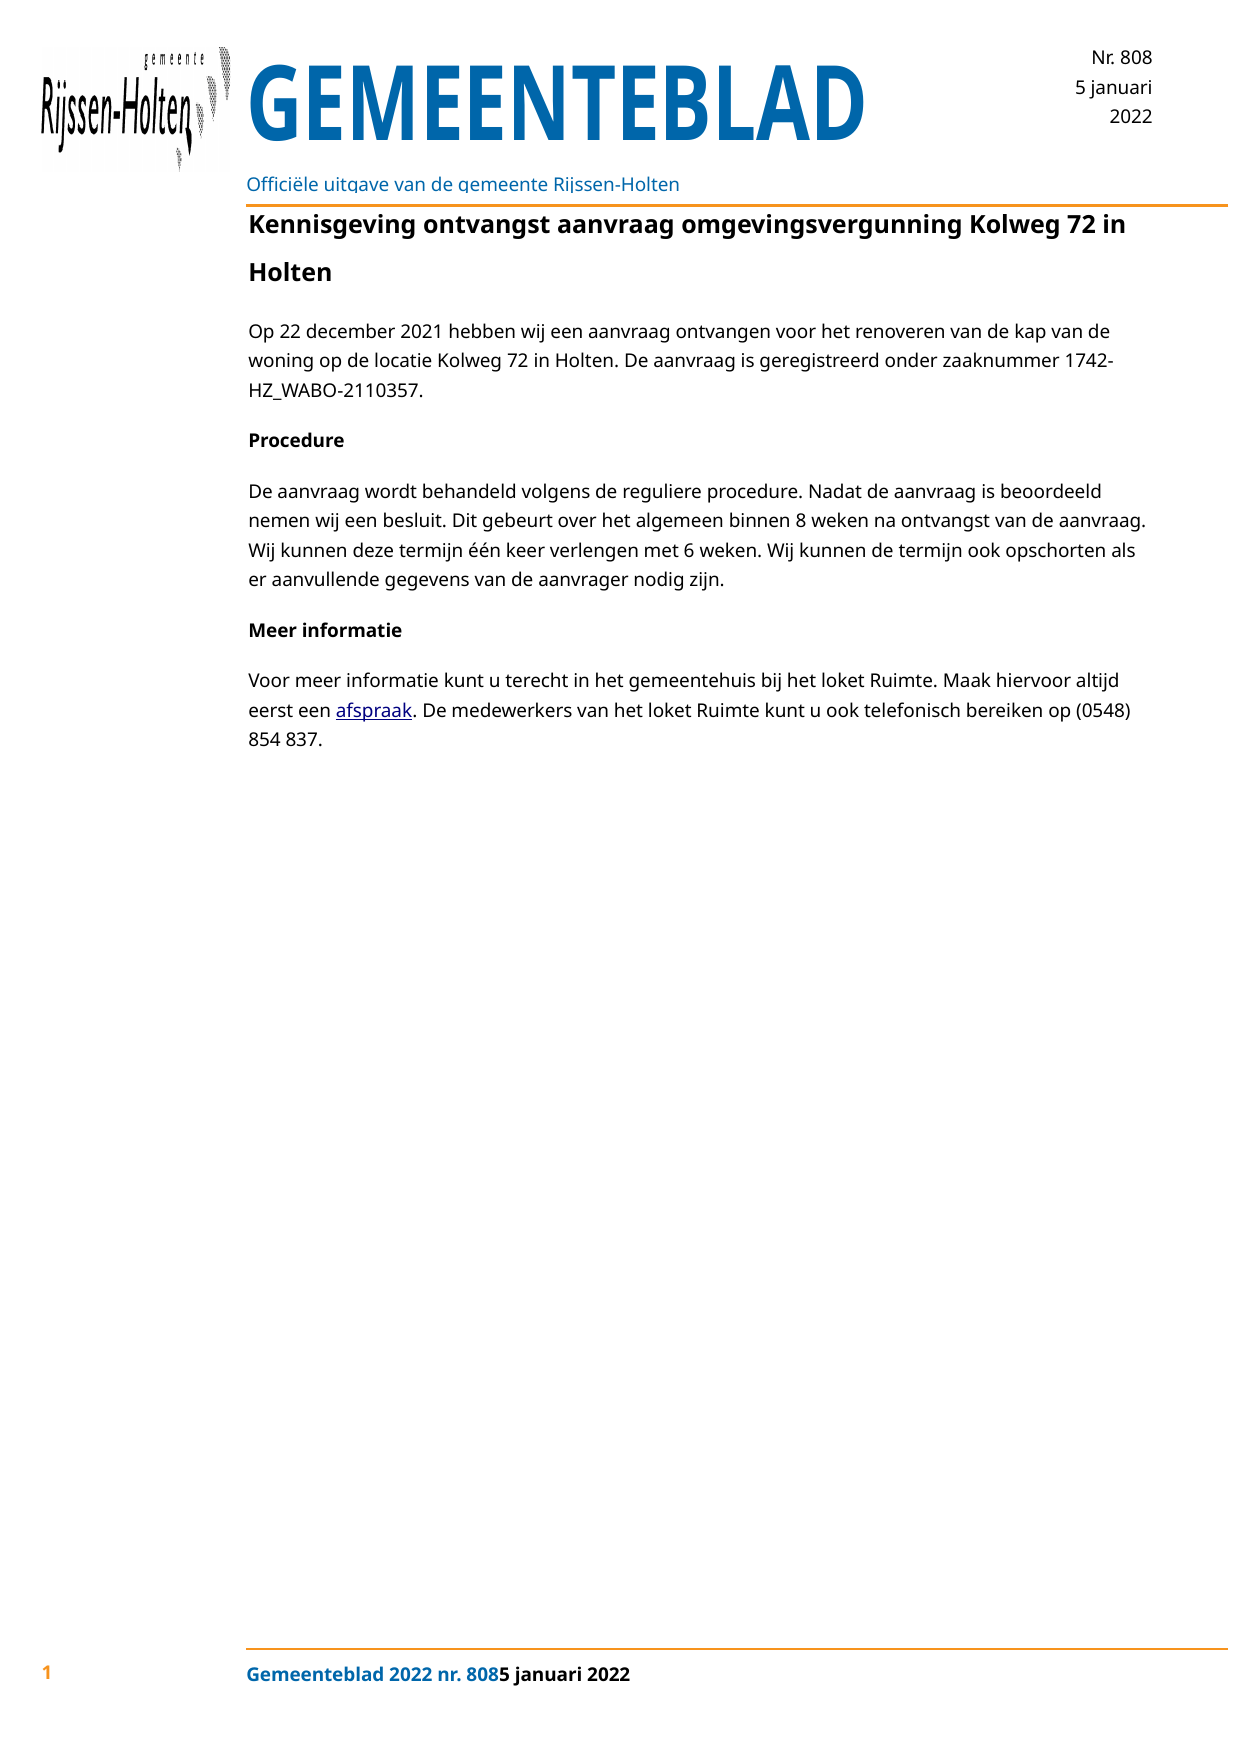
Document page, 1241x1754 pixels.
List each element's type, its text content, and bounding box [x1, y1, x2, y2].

text De aanvraag wordt behandeld volgens de reguliere procedure. Nadat de aanvraag is beoordeeld nemen wij een besluit. Dit gebeurt over het algemeen binnen 8 weken na ontvangst van de aanvraag. Wij kunnen deze termijn één keer verlengen met 6 weken. Wij kunnen de termijn ook opschorten als er aanvullende gegevens van de aanvrager nodig zijn. [248, 478, 1152, 592]
picture [41, 47, 231, 172]
text Op 22 december 2021 hebben wij een aanvraag ontvangen voor het renoveren van de kap van de woning op de locatie Kolweg 72 in Holten. De aanvraag is geregistreerd onder zaaknummer 1742-HZ_WABO-2110357. [248, 318, 1152, 403]
text Procedure [248, 427, 1152, 453]
text Kennisgeving ontvangst aanvraag omgevingsvergunning Kolweg 72 in Holten [248, 207, 1152, 288]
text Voor meer informatie kunt u terecht in het gemeentehuis bij het loket Ruimte. Maak hiervoor altijd eerst een afspraak. De medewerkers van het loket Ruimte kunt u ook telefonisch bereiken op (0548) 854 837. [248, 667, 1152, 752]
text Meer informatie [248, 617, 1152, 643]
